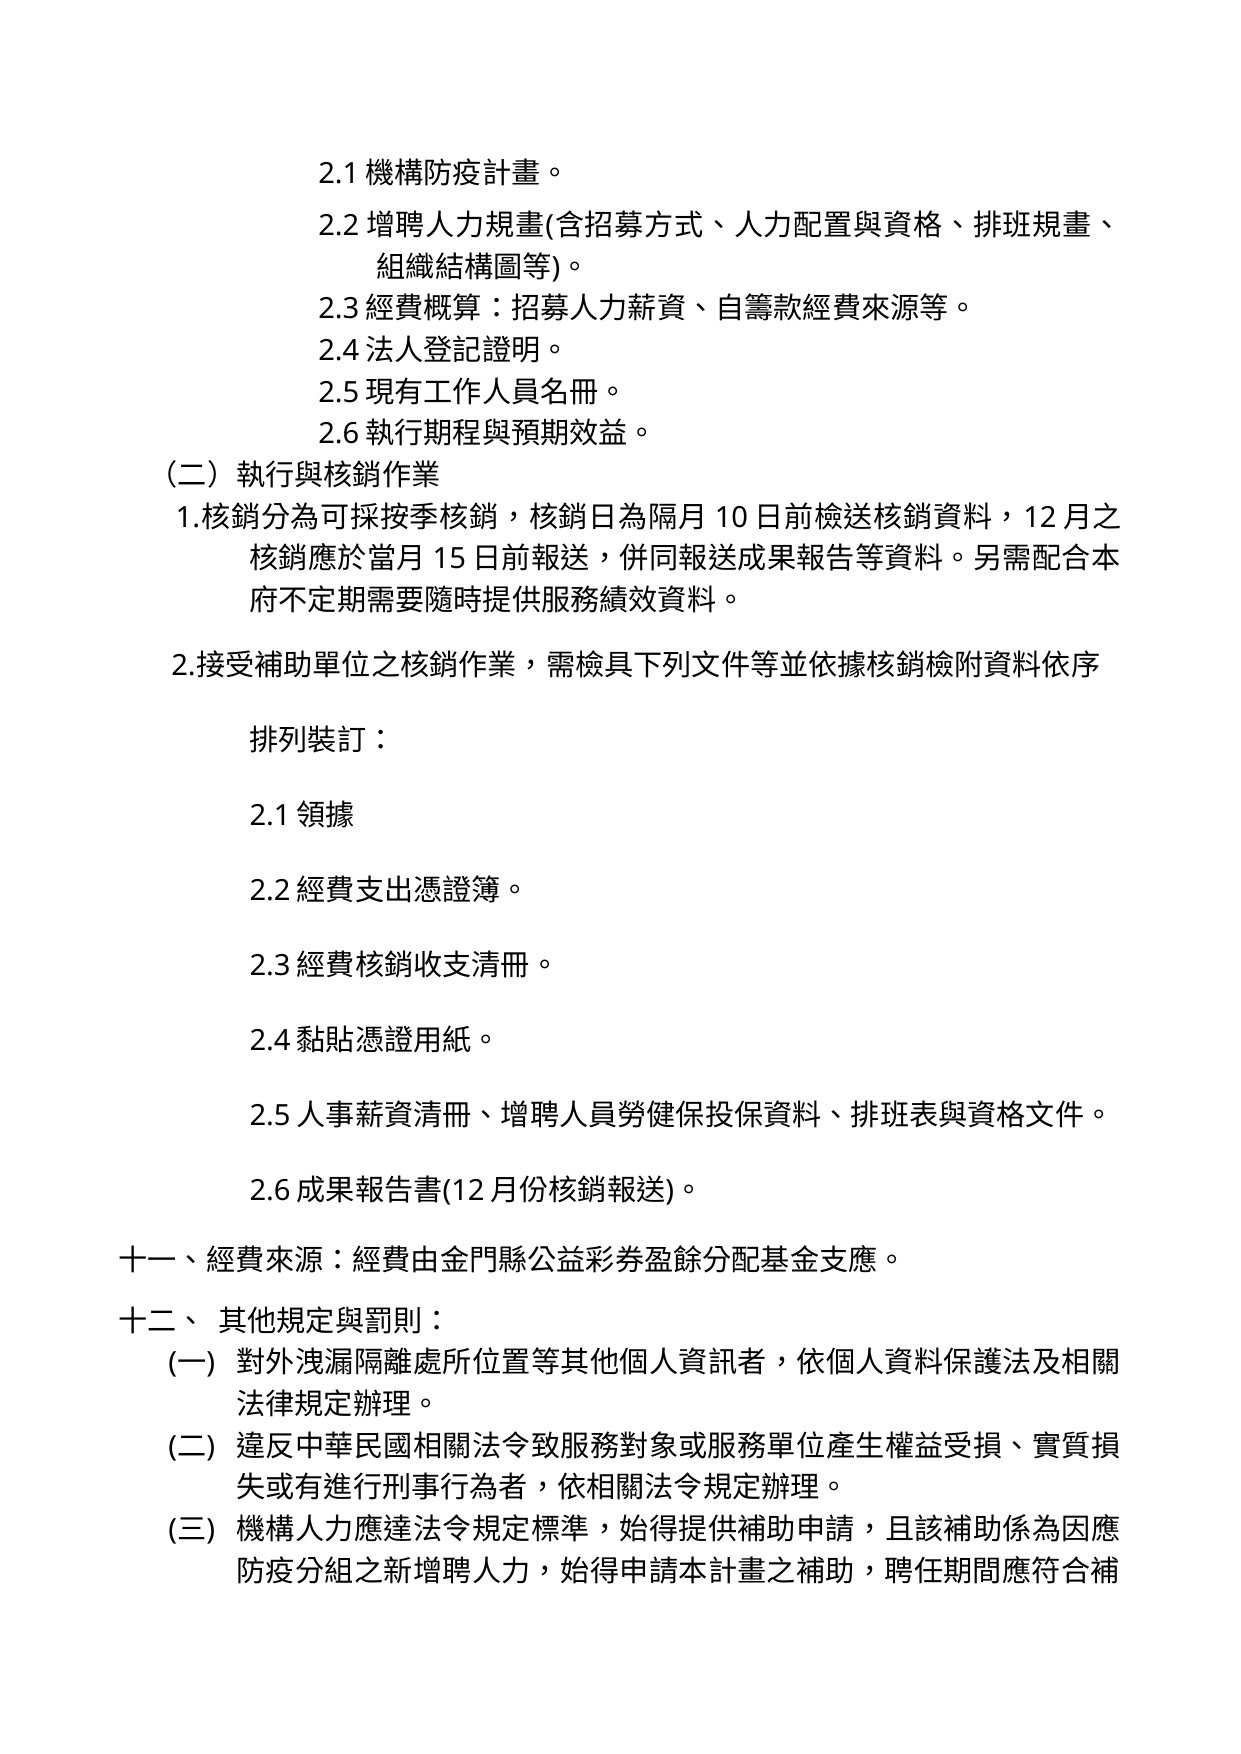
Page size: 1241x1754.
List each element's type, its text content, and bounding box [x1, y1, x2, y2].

text 1.核銷分為可採按季核銷，核銷日為隔月10日前檢送核銷資料，12月之核銷應於當月15日前報送，併同報送成果報告等資料。另需配合本府不定期需要隨時提供服務績效資料。 [118, 494, 1122, 619]
text 2.6執行期程與預期效益。 [318, 410, 1122, 452]
list 經費來源：經費由金門縣公益彩券盈餘分配基金支應。 [118, 1237, 1122, 1279]
text 2.1機構防疫計畫。 [318, 127, 1122, 202]
list 對外洩漏隔離處所位置等其他個人資訊者，依個人資料保護法及相關法律規定辦理。 [168, 1339, 1122, 1423]
text 2.5人事薪資清冊、增聘人員勞健保投保資料、排班表與資格文件。 [118, 1069, 1122, 1144]
text 2.3經費概算：招募人力薪資、自籌款經費來源等。 [318, 285, 1122, 327]
text （二）執行與核銷作業 [118, 452, 1122, 494]
list 違反中華民國相關法令致服務對象或服務單位產生權益受損、實質損失或有進行刑事行為者，依相關法令規定辦理。 [168, 1423, 1122, 1506]
text 2.接受補助單位之核銷作業，需檢具下列文件等並依據核銷檢附資料依序排列裝訂： [118, 619, 1122, 769]
text 2.4法人登記證明。 [318, 327, 1122, 369]
text 2.6成果報告書(12月份核銷報送)。 [118, 1144, 1122, 1219]
list 其他規定與罰則： [118, 1298, 1122, 1339]
text 2.2增聘人力規畫(含招募方式、人力配置與資格、排班規畫、組織結構圖等)。 [318, 202, 1122, 285]
list 機構人力應達法令規定標準，始得提供補助申請，且該補助係為因應防疫分組之新增聘人力，始得申請本計畫之補助，聘任期間應符合補 [168, 1506, 1122, 1589]
text 2.4黏貼憑證用紙。 [118, 994, 1122, 1069]
text 2.1領據 [118, 769, 1122, 844]
text 2.5現有工作人員名冊。 [318, 369, 1122, 410]
text 2.3經費核銷收支清冊。 [118, 919, 1122, 994]
text 2.2經費支出憑證簿。 [118, 844, 1122, 919]
